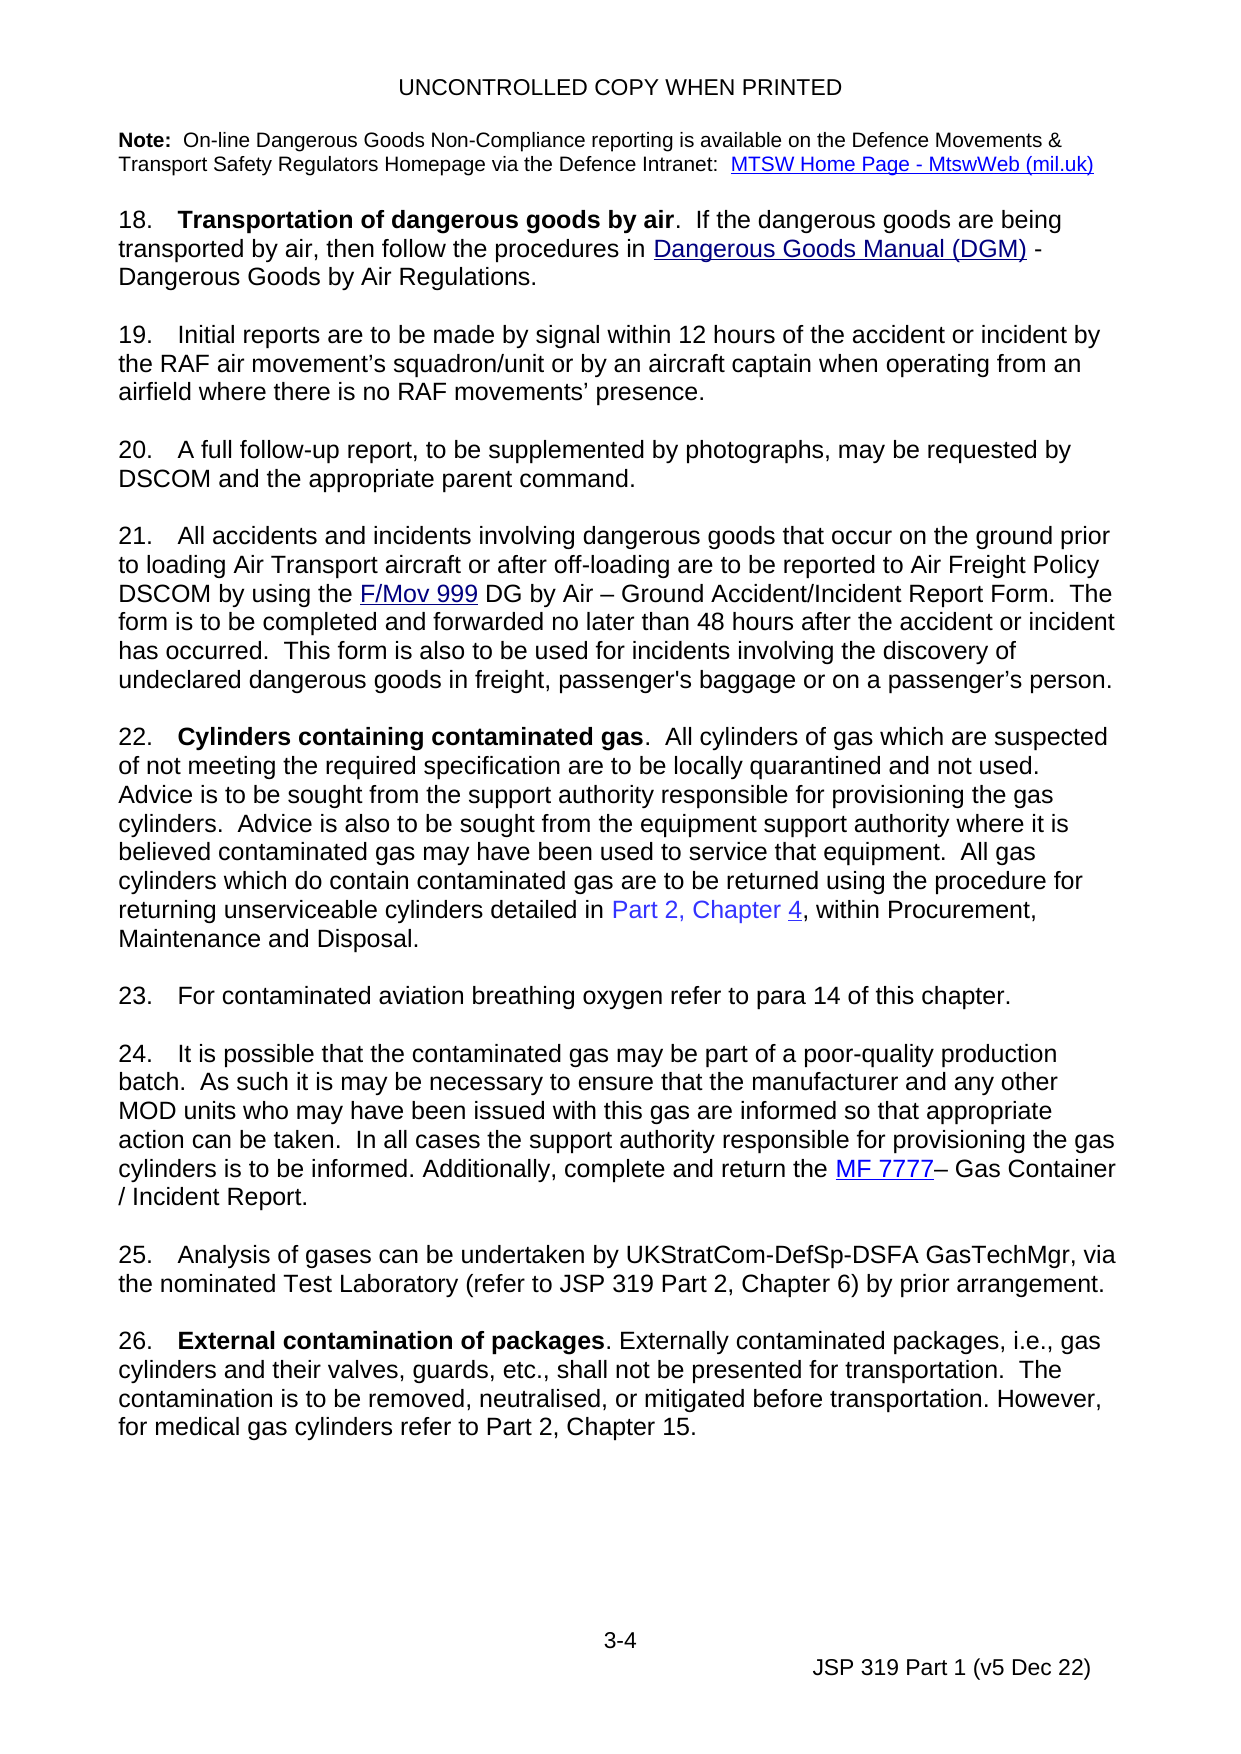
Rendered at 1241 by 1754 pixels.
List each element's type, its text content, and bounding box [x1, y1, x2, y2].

list Cylinders containing contaminated gas. All cylinders of gas which are suspected of not meeting the required specification are to be locally quarantined and not used. Advice is to be sought from the support authority responsible for provisioning the gas cylinders. Advice is also to be sought from the equipment support authority where it is believed contaminated gas may have been used to service that equipment. All gas cylinders which do contain contaminated gas are to be returned using the procedure for returning unserviceable cylinders detailed in Part 2, Chapter 4, within Procurement, Maintenance and Disposal. [118, 722, 1122, 952]
list Transportation of dangerous goods by air. If the dangerous goods are being transported by air, then follow the procedures in Dangerous Goods Manual (DGM) - Dangerous Goods by Air Regulations. [118, 205, 1122, 291]
list It is possible that the contaminated gas may be part of a poor-quality production batch. As such it is may be necessary to ensure that the manufacturer and any other MOD units who may have been issued with this gas are informed so that appropriate action can be taken. In all cases the support authority responsible for provisioning the gas cylinders is to be informed. Additionally, complete and return the MF 7777– Gas Container / Incident Report. [118, 1039, 1122, 1211]
list Analysis of gases can be undertaken by UKStratCom-DefSp-DSFA GasTechMgr, via the nominated Test Laboratory (refer to JSP 319 Part 2, Chapter 6) by prior arrangement. [118, 1240, 1122, 1297]
list Initial reports are to be made by signal within 12 hours of the accident or incident by the RAF air movement’s squadron/unit or by an aircraft captain when operating from an airfield where there is no RAF movements’ presence. [118, 320, 1122, 406]
text Note: On-line Dangerous Goods Non-Compliance reporting is available on the Defence Movements & Transport Safety Regulators Homepage via the Defence Intranet: MTSW Home Page - MtswWeb (mil.uk) [118, 128, 1122, 176]
list External contamination of packages. Externally contaminated packages, i.e., gas cylinders and their valves, guards, etc., shall not be presented for transportation. The contamination is to be removed, neutralised, or mitigated before transportation. However, for medical gas cylinders refer to Part 2, Chapter 15. [118, 1326, 1122, 1441]
list All accidents and incidents involving dangerous goods that occur on the ground prior to loading Air Transport aircraft or after off-loading are to be reported to Air Freight Policy DSCOM by using the F/Mov 999 DG by Air – Ground Accident/Incident Report Form. The form is to be completed and forwarded no later than 48 hours after the accident or incident has occurred. This form is also to be used for incidents involving the discovery of undeclared dangerous goods in freight, passenger's baggage or on a passenger’s person. [118, 521, 1122, 694]
list For contaminated aviation breathing oxygen refer to para 14 of this chapter. [118, 981, 1122, 1010]
list A full follow-up report, to be supplemented by photographs, may be requested by DSCOM and the appropriate parent command. [118, 435, 1122, 492]
